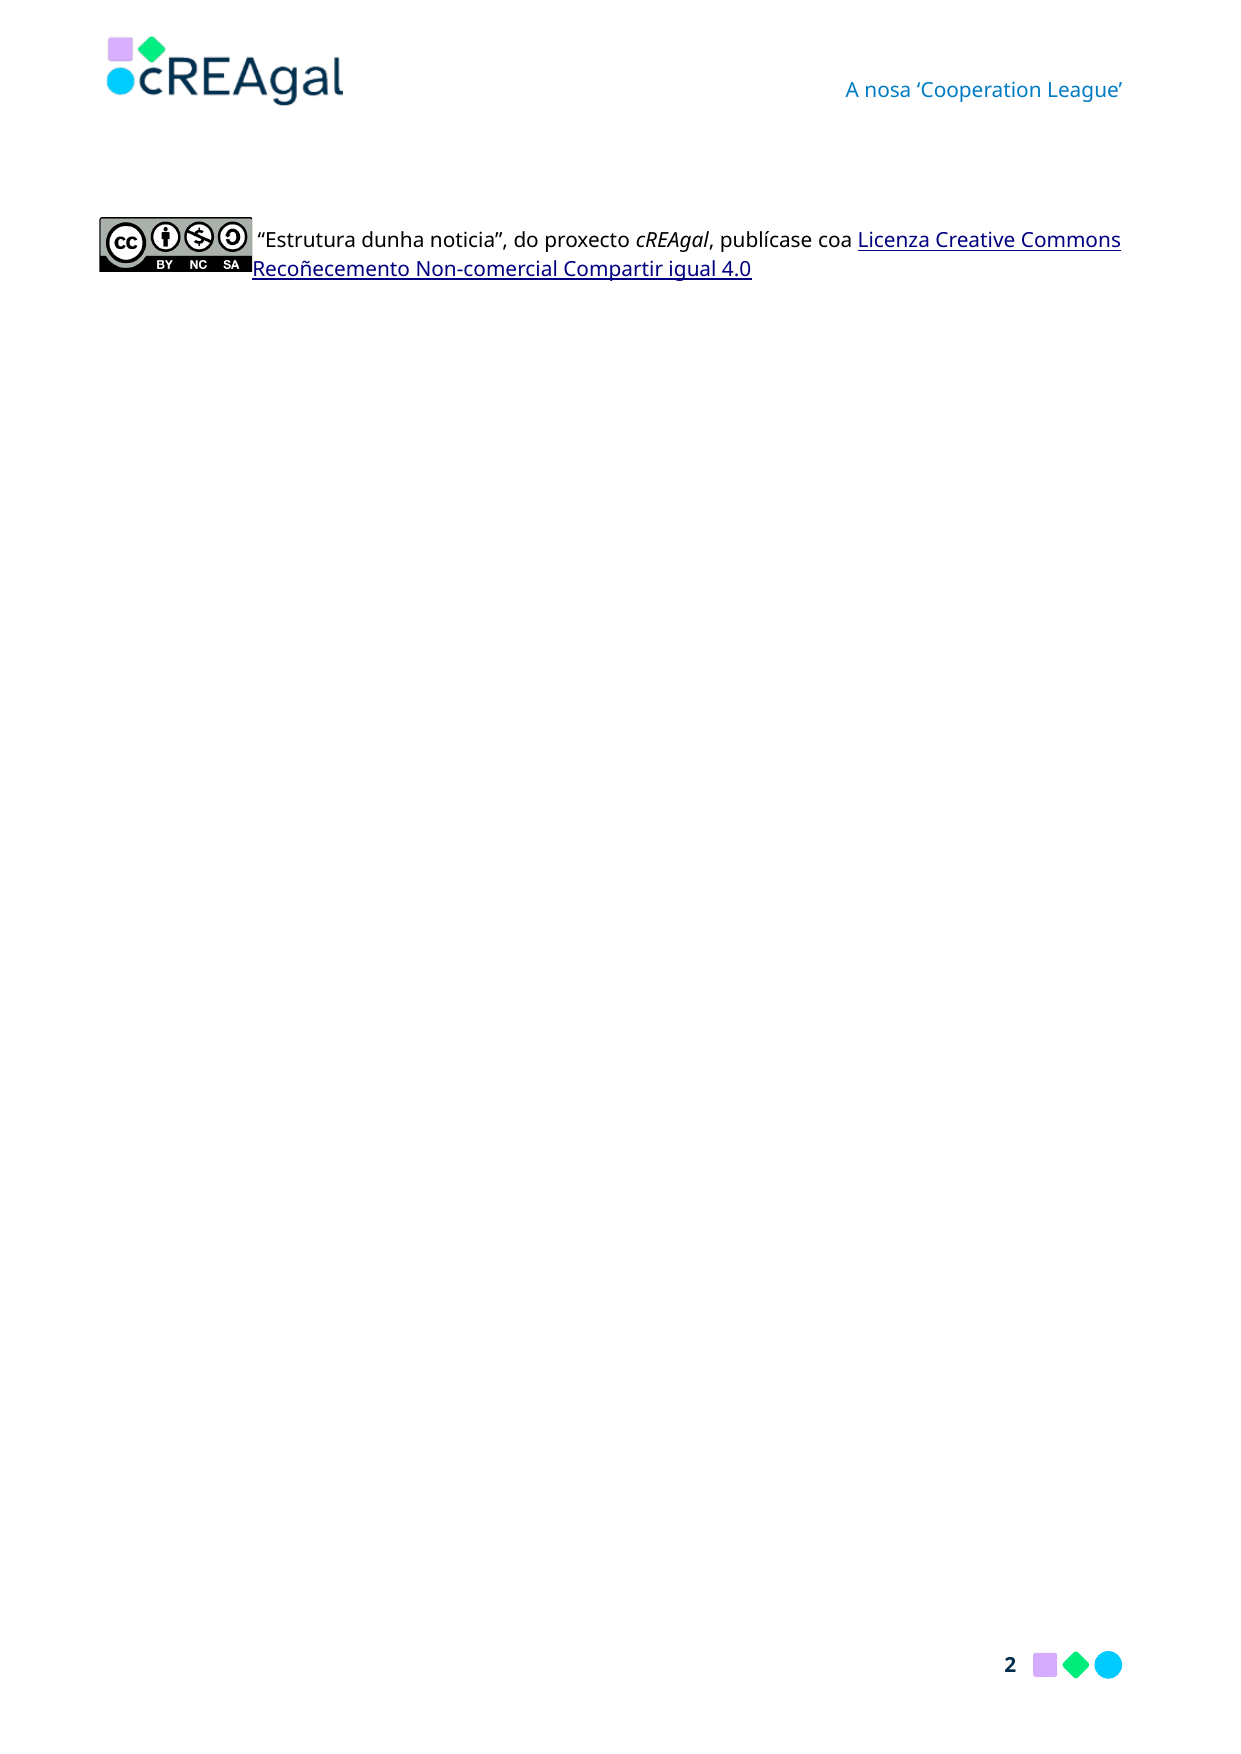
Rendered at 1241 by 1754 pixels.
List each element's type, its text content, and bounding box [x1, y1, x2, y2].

picture [99, 217, 253, 272]
picture [104, 28, 354, 113]
text “Estrutura dunha noticia”, do proxecto cREAgal, publícase coa Licenza Creative Commons Recoñecemento Non-comercial Compartir igual 4.0 [118, 226, 1122, 282]
